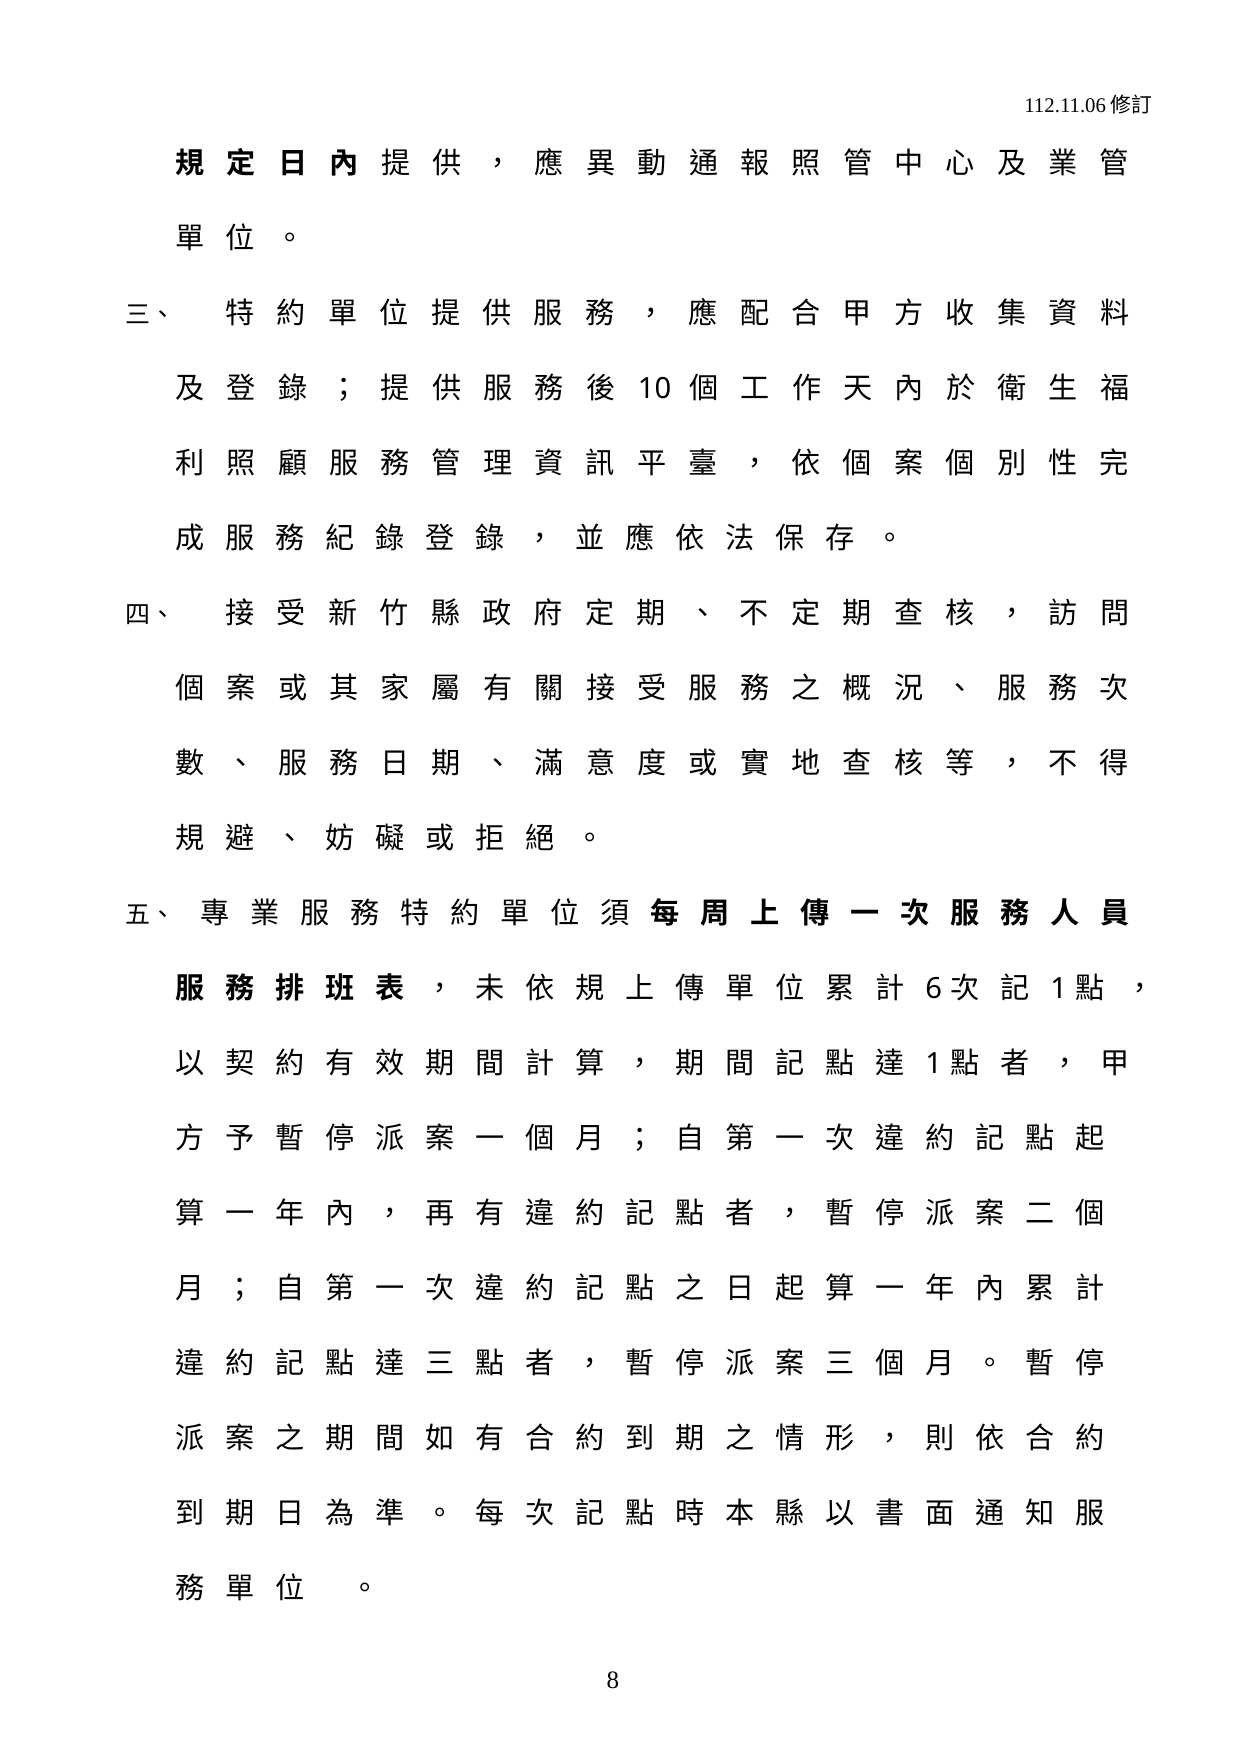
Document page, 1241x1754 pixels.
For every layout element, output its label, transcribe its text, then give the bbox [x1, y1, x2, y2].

list 專業服務特約單位須每周上傳一次服務人員服務排班表，未依規上傳單位累計6次記1點，以契約有效期間計算，期間記點達1點者，甲方予暫停派案一個月；自第一次違約記點起算一年內，再有違約記點者，暫停派案二個月；自第一次違約記點之日起算一年內累計違約記點達三點者，暫停派案三個月。暫停派案之期間如有合約到期之情形，則依合約到期日為準。每次記點時本縣以書面通知服務單位 。 [119, 873, 1150, 1623]
subtitle 特約單位提供服務，應配合甲方收集資料及登錄；提供服務後10個工作天內於衛生福利照顧服務管理資訊平臺，依個案個別性完成服務紀錄登錄，並應依法保存。 [119, 273, 1150, 573]
subtitle 規定日內提供，應異動通報照管中心及業管單位。 [119, 123, 1150, 273]
subtitle 接受新竹縣政府定期、不定期查核，訪問個案或其家屬有關接受服務之概況、服務次數、服務日期、滿意度或實地查核等，不得規避、妨礙或拒絕。 [119, 573, 1150, 873]
